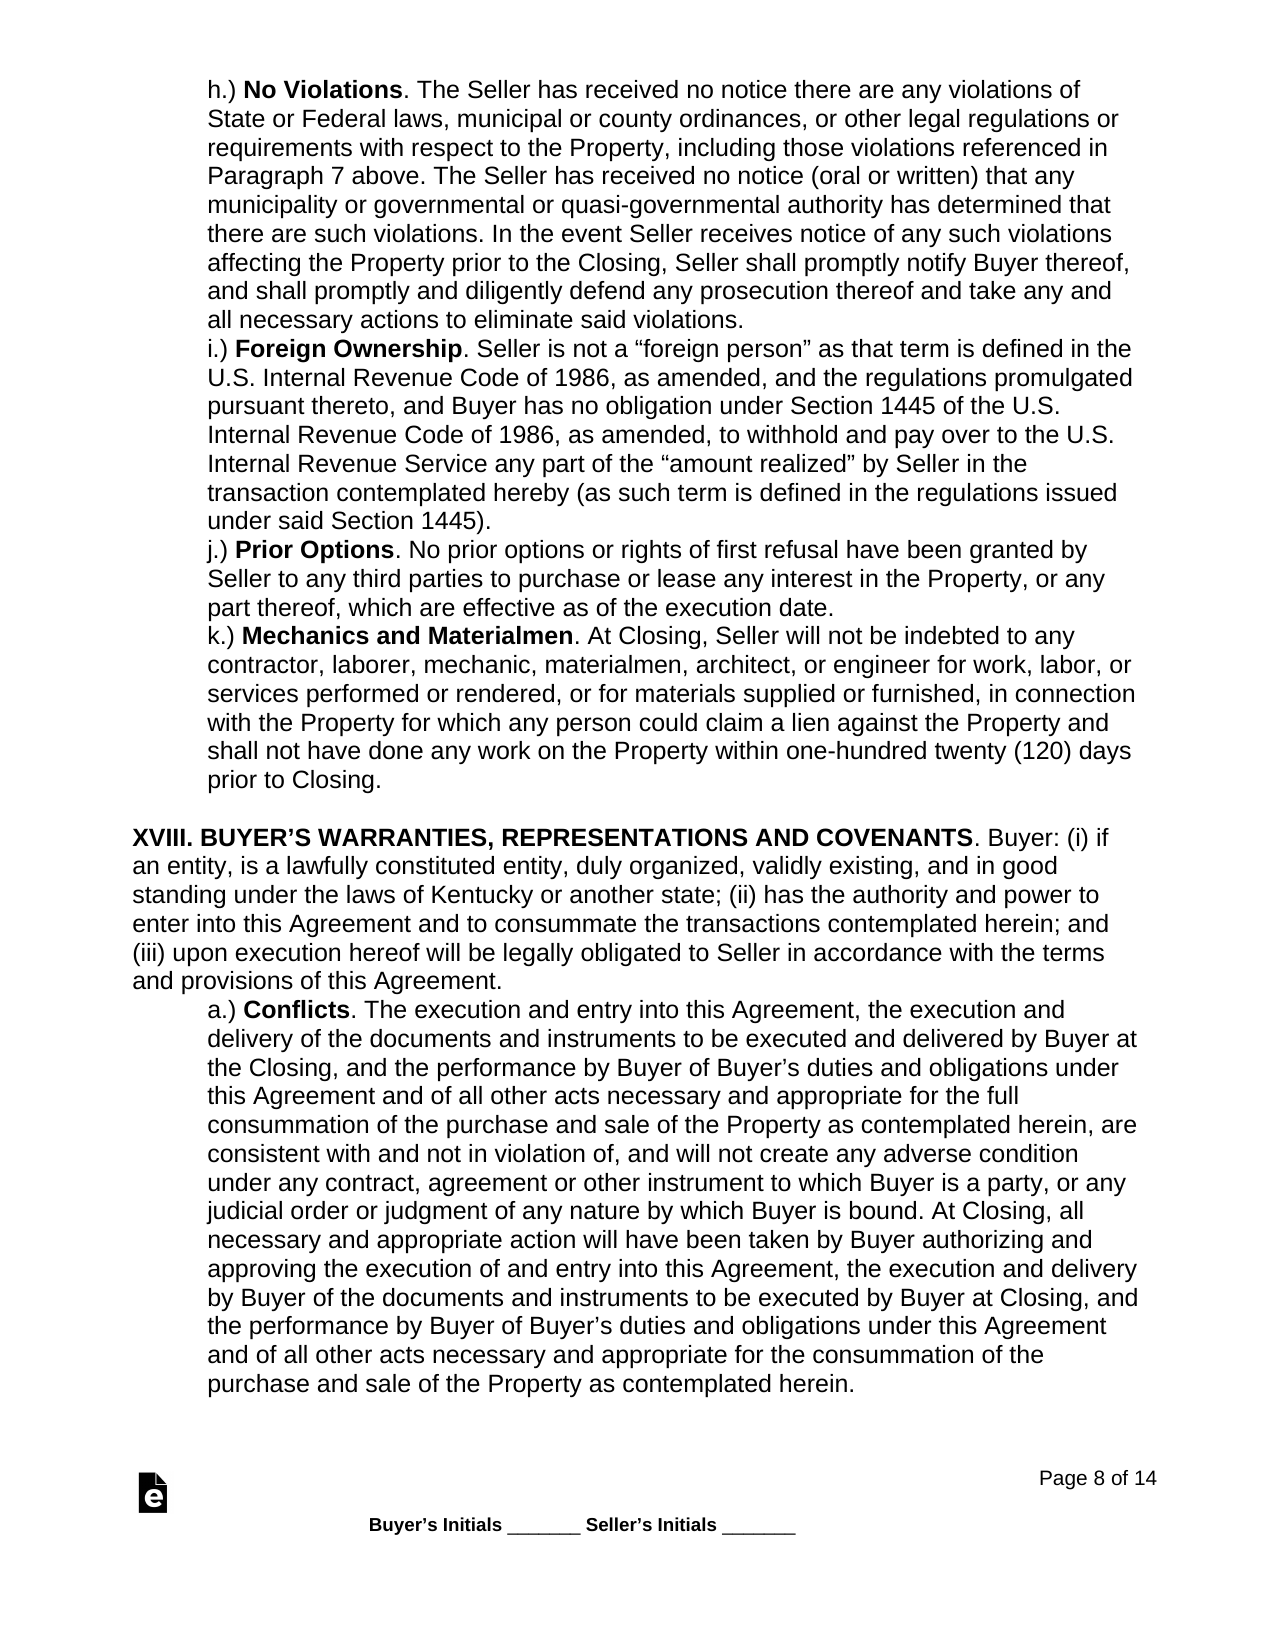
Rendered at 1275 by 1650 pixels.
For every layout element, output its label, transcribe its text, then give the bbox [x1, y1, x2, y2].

text k.) Mechanics and Materialmen. At Closing, Seller will not be indebted to any contractor, laborer, mechanic, materialmen, architect, or engineer for work, labor, or services performed or rendered, or for materials supplied or furnished, in connection with the Property for which any person could claim a lien against the Property and shall not have done any work on the Property within one-hundred twenty (120) days prior to Closing. [207, 621, 1143, 794]
text i.) Foreign Ownership. Seller is not a “foreign person” as that term is defined in the U.S. Internal Revenue Code of 1986, as amended, and the regulations promulgated pursuant thereto, and Buyer has no obligation under Section 1445 of the U.S. Internal Revenue Code of 1986, as amended, to withhold and pay over to the U.S. Internal Revenue Service any part of the “amount realized” by Seller in the transaction contemplated hereby (as such term is defined in the regulations issued under said Section 1445). [207, 334, 1143, 535]
text XVIII. BUYER’S WARRANTIES, REPRESENTATIONS AND COVENANTS. Buyer: (i) if an entity, is a lawfully constituted entity, duly organized, validly existing, and in good standing under the laws of Kentucky or another state; (ii) has the authority and power to enter into this Agreement and to consummate the transactions contemplated herein; and (iii) upon execution hereof will be legally obligated to Seller in accordance with the terms and provisions of this Agreement. [132, 822, 1143, 995]
text h.) No Violations. The Seller has received no notice there are any violations of State or Federal laws, municipal or county ordinances, or other legal regulations or requirements with respect to the Property, including those violations referenced in Paragraph 7 above. The Seller has received no notice (oral or written) that any municipality or governmental or quasi-governmental authority has determined that there are such violations. In the event Seller receives notice of any such violations affecting the Property prior to the Closing, Seller shall promptly notify Buyer thereof, and shall promptly and diligently defend any prosecution thereof and take any and all necessary actions to eliminate said violations. [207, 75, 1143, 334]
text a.) Conflicts. The execution and entry into this Agreement, the execution and delivery of the documents and instruments to be executed and delivered by Buyer at the Closing, and the performance by Buyer of Buyer’s duties and obligations under this Agreement and of all other acts necessary and appropriate for the full consummation of the purchase and sale of the Property as contemplated herein, are consistent with and not in violation of, and will not create any adverse condition under any contract, agreement or other instrument to which Buyer is a party, or any judicial order or judgment of any nature by which Buyer is bound. At Closing, all necessary and appropriate action will have been taken by Buyer authorizing and approving the execution of and entry into this Agreement, the execution and delivery by Buyer of the documents and instruments to be executed by Buyer at Closing, and the performance by Buyer of Buyer’s duties and obligations under this Agreement and of all other acts necessary and appropriate for the consummation of the purchase and sale of the Property as contemplated herein. [207, 995, 1143, 1397]
text j.) Prior Options. No prior options or rights of first refusal have been granted by Seller to any third parties to purchase or lease any interest in the Property, or any part thereof, which are effective as of the execution date. [207, 535, 1143, 621]
